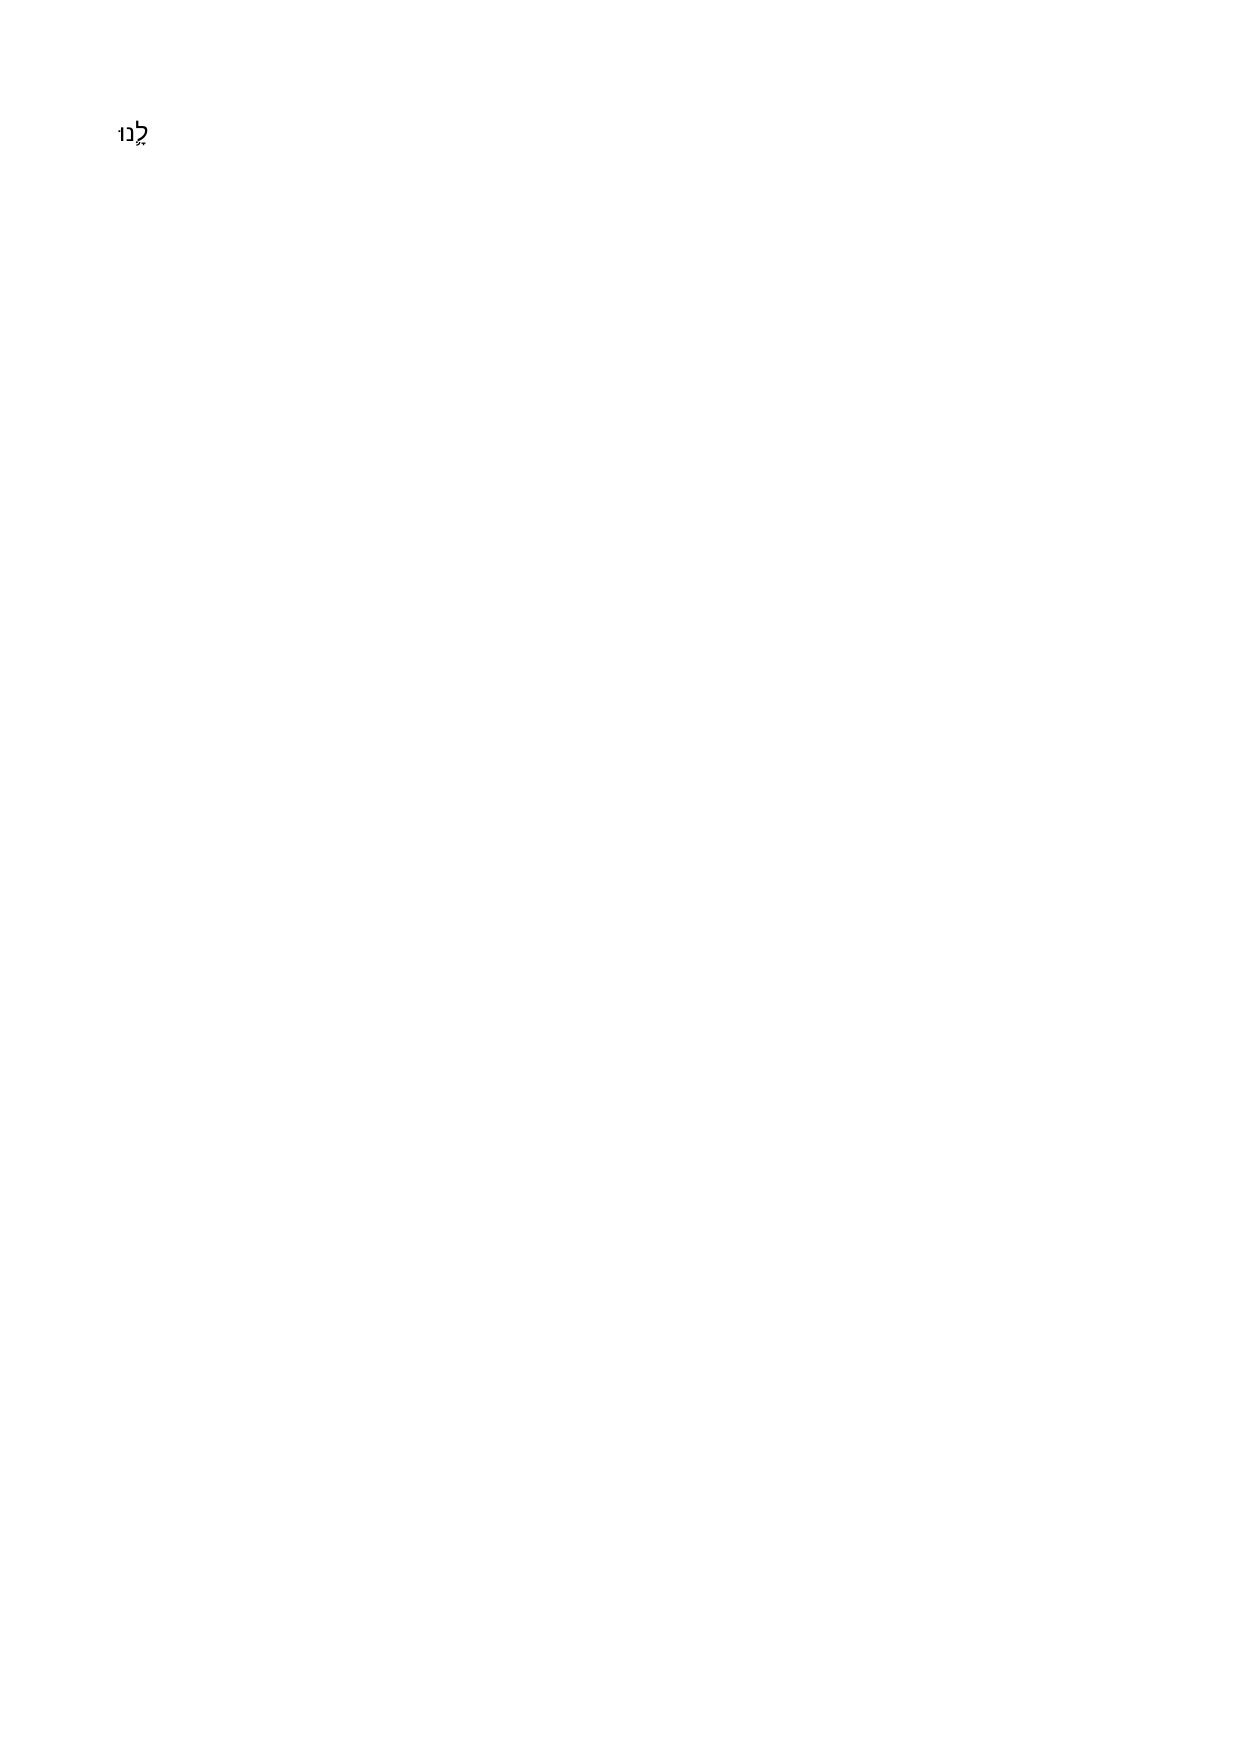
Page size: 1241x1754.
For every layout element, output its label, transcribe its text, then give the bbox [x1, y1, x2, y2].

text לָ֛נוּ [118, 118, 1122, 147]
